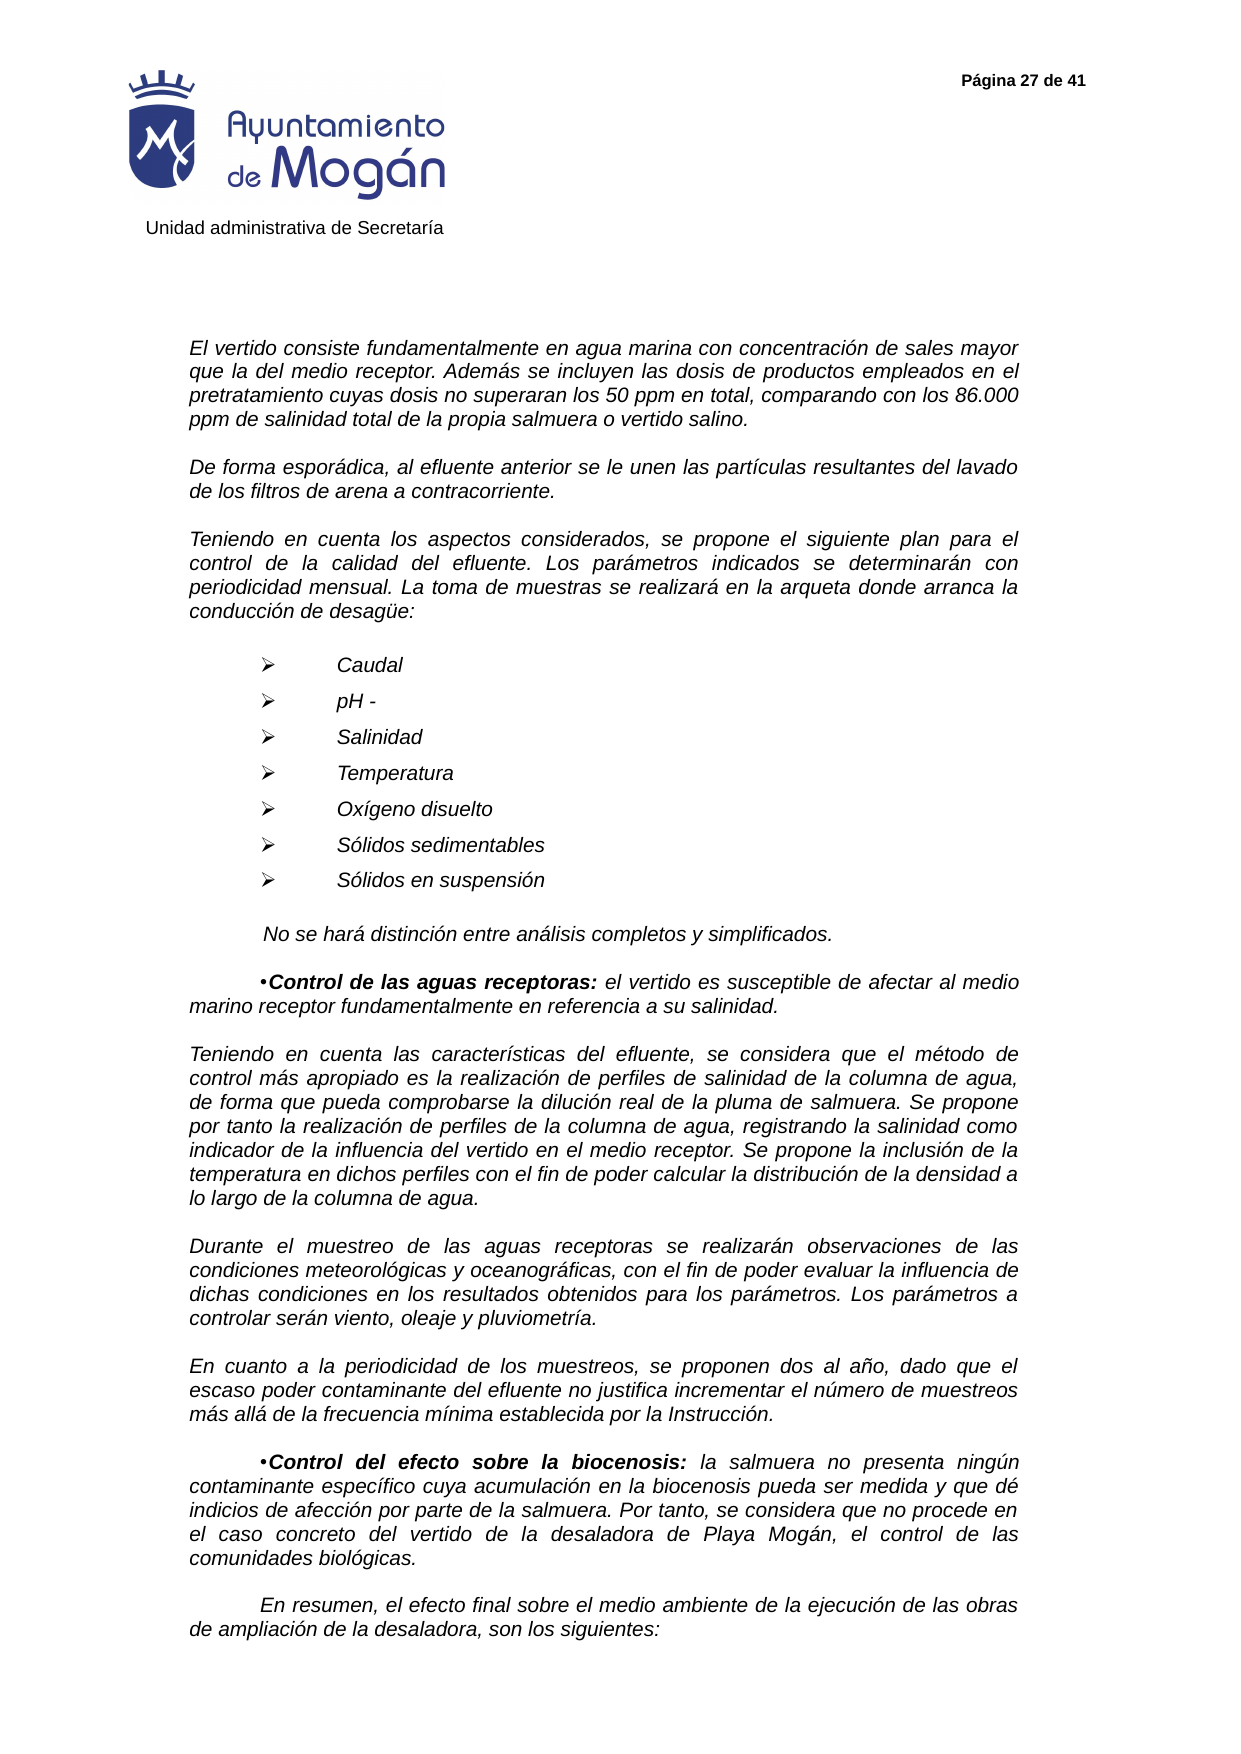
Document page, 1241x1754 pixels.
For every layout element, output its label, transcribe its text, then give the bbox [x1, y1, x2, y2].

text En resumen, el efecto final sobre el medio ambiente de la ejecución de las obras de ampliación de la desaladora, son los siguientes: [189, 1593, 1022, 1641]
list Control de las aguas receptoras: el vertido es susceptible de afectar al medio marino receptor fundamentalmente en referencia a su salinidad. [189, 970, 1022, 1018]
list Caudal [189, 653, 1022, 677]
list El vertido consiste fundamentalmente en agua marina con concentración de sales mayor que la del medio receptor. Además se incluyen las dosis de productos empleados en el pretratamiento cuyas dosis no superaran los 50 ppm en total, comparando con los 86.000 ppm de salinidad total de la propia salmuera o vertido salino. [189, 335, 1022, 431]
list Control del efecto sobre la biocenosis: la salmuera no presenta ningún contaminante específico cuya acumulación en la biocenosis pueda ser medida y que dé indicios de afección por parte de la salmuera. Por tanto, se considera que no procede en el caso concreto del vertido de la desaladora de Playa Mogán, el control de las comunidades biológicas. [189, 1449, 1022, 1569]
list Salinidad [189, 724, 1022, 749]
list En cuanto a la periodicidad de los muestreos, se proponen dos al año, dado que el escaso poder contaminante del efluente no justifica incrementar el número de muestreos más allá de la frecuencia mínima establecida por la Instrucción. [189, 1354, 1022, 1426]
list Oxígeno disuelto [189, 796, 1022, 821]
list Teniendo en cuenta las características del efluente, se considera que el método de control más apropiado es la realización de perfiles de salinidad de la columna de agua, de forma que pueda comprobarse la dilución real de la pluma de salmuera. Se propone por tanto la realización de perfiles de la columna de agua, registrando la salinidad como indicador de la influencia del vertido en el medio receptor. Se propone la inclusión de la temperatura en dichos perfiles con el fin de poder calcular la distribución de la densidad a lo largo de la columna de agua. [189, 1042, 1022, 1210]
text No se hará distinción entre análisis completos y simplificados. [189, 922, 1022, 946]
picture [128, 70, 445, 206]
list Sólidos en suspensión [189, 868, 1022, 892]
list pH - [189, 689, 1022, 713]
list Temperatura [189, 761, 1022, 784]
list De forma esporádica, al efluente anterior se le unen las partículas resultantes del lavado de los filtros de arena a contracorriente. [189, 455, 1022, 503]
list Teniendo en cuenta los aspectos considerados, se propone el siguiente plan para el control de la calidad del efluente. Los parámetros indicados se determinarán con periodicidad mensual. La toma de muestras se realizará en la arqueta donde arranca la conducción de desagüe: [189, 527, 1022, 623]
list Sólidos sedimentables [189, 832, 1022, 856]
list Durante el muestreo de las aguas receptoras se realizarán observaciones de las condiciones meteorológicas y oceanográficas, con el fin de poder evaluar la influencia de dichas condiciones en los resultados obtenidos para los parámetros. Los parámetros a controlar serán viento, oleaje y pluviometría. [189, 1234, 1022, 1330]
